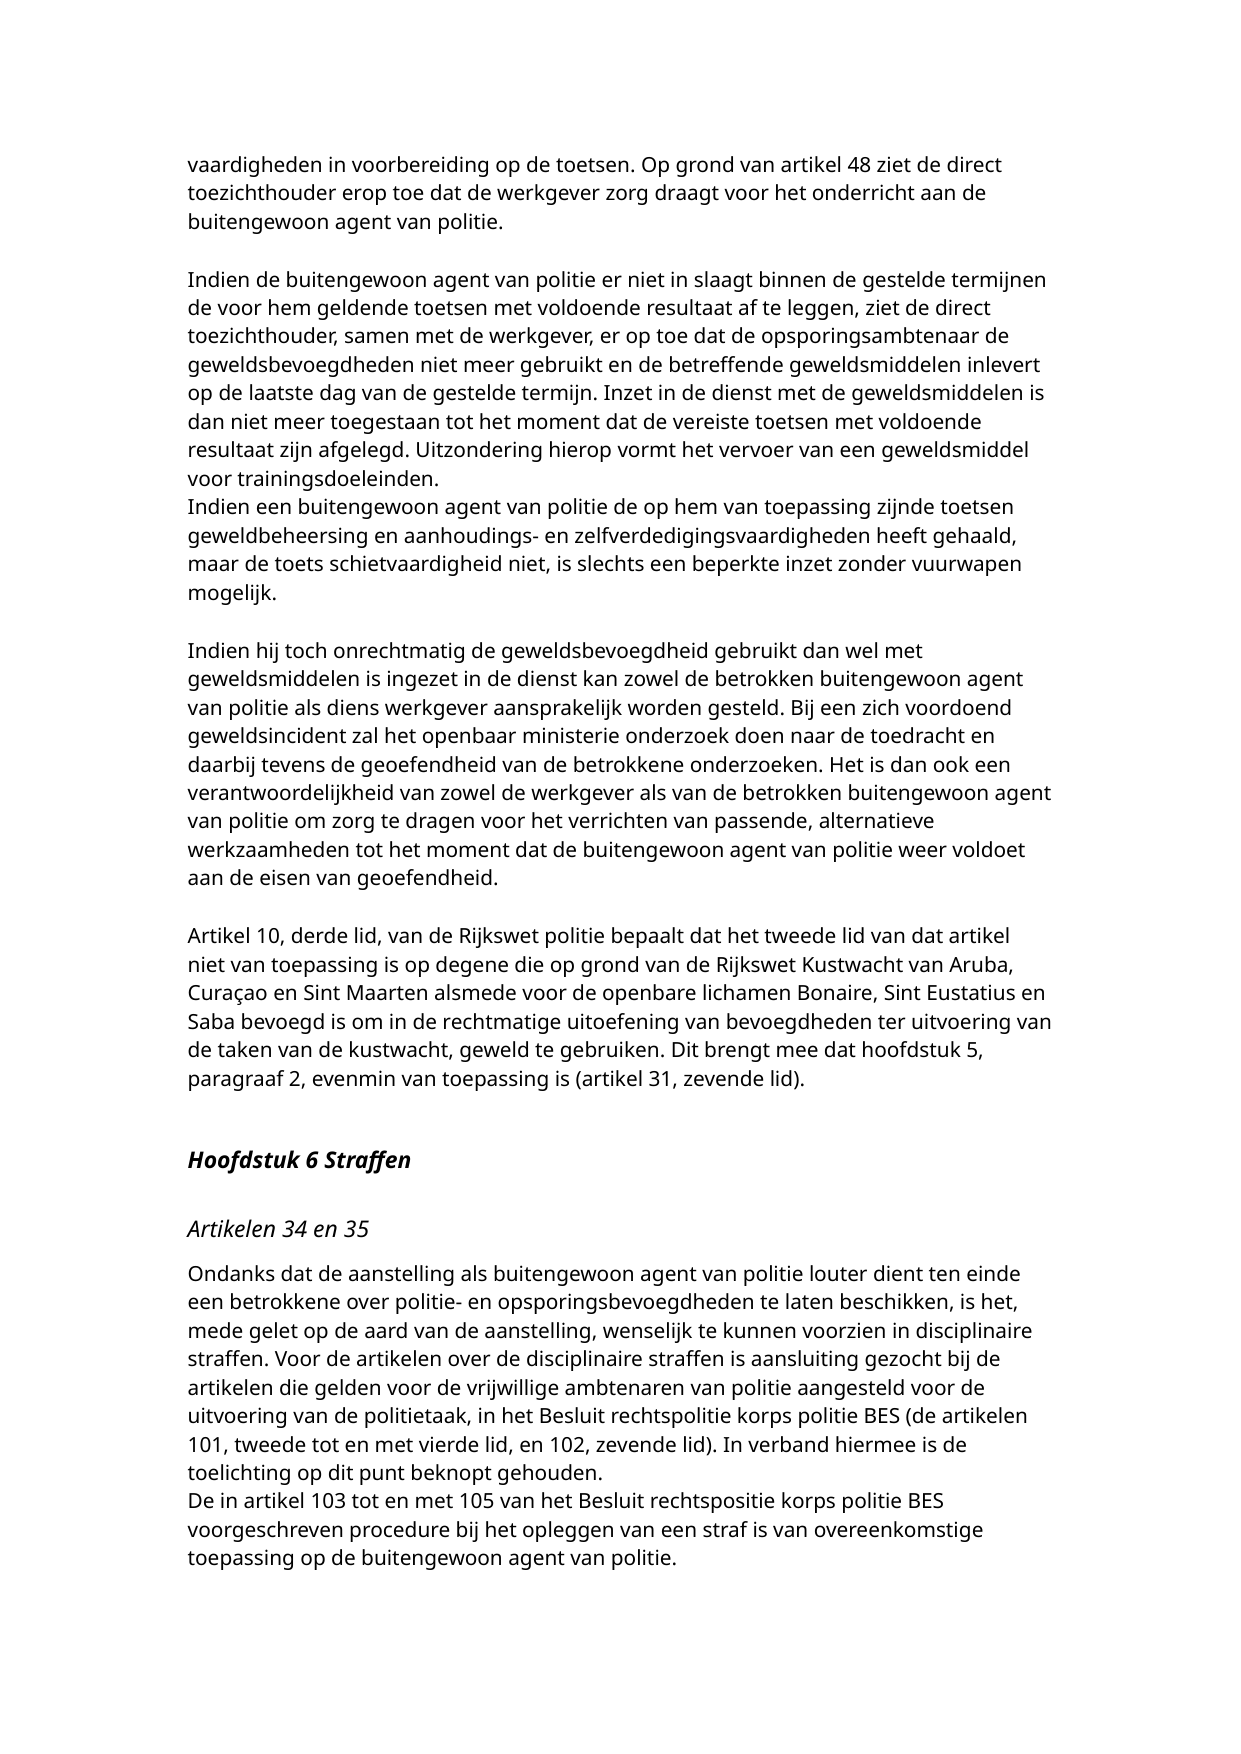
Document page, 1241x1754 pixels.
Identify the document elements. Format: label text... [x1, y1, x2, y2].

text Indien de buitengewoon agent van politie er niet in slaagt binnen de gestelde termijnen de voor hem geldende toetsen met voldoende resultaat af te leggen, ziet de direct toezichthouder, samen met de werkgever, er op toe dat de opsporingsambtenaar de geweldsbevoegdheden niet meer gebruikt en de betreffende geweldsmiddelen inlevert op de laatste dag van de gestelde termijn. Inzet in de dienst met de geweldsmiddelen is dan niet meer toegestaan tot het moment dat de vereiste toetsen met voldoende resultaat zijn afgelegd. Uitzondering hierop vormt het vervoer van een geweldsmiddel voor trainingsdoeleinden. [187, 265, 1053, 492]
text Indien een buitengewoon agent van politie de op hem van toepassing zijnde toetsen geweldbeheersing en aanhoudings- en zelfverdedigingsvaardigheden heeft gehaald, maar de toets schietvaardigheid niet, is slechts een beperkte inzet zonder vuurwapen mogelijk. [187, 492, 1053, 606]
text Artikel 10, derde lid, van de Rijkswet politie bepaalt dat het tweede lid van dat artikel niet van toepassing is op degene die op grond van de Rijkswet Kustwacht van Aruba, Curaçao en Sint Maarten alsmede voor de openbare lichamen Bonaire, Sint Eustatius en Saba bevoegd is om in de rechtmatige uitoefening van bevoegdheden ter uitvoering van de taken van de kustwacht, geweld te gebruiken. Dit brengt mee dat hoofdstuk 5, paragraaf 2, evenmin van toepassing is (artikel 31, zevende lid). [187, 921, 1053, 1092]
text De in artikel 103 tot en met 105 van het Besluit rechtspositie korps politie BES voorgeschreven procedure bij het opleggen van een straf is van overeenkomstige toepassing op de buitengewoon agent van politie. [187, 1487, 1053, 1572]
text Ondanks dat de aanstelling als buitengewoon agent van politie louter dient ten einde een betrokkene over politie- en opsporingsbevoegdheden te laten beschikken, is het, mede gelet op de aard van de aanstelling, wenselijk te kunnen voorzien in disciplinaire straffen. Voor de artikelen over de disciplinaire straffen is aansluiting gezocht bij de artikelen die gelden voor de vrijwillige ambtenaren van politie aangesteld voor de uitvoering van de politietaak, in het Besluit rechtspolitie korps politie BES (de artikelen 101, tweede tot en met vierde lid, en 102, zevende lid). In verband hiermee is de toelichting op dit punt beknopt gehouden. [187, 1259, 1053, 1487]
text vaardigheden in voorbereiding op de toetsen. Op grond van artikel 48 ziet de direct toezichthouder erop toe dat de werkgever zorg draagt voor het onderricht aan de buitengewoon agent van politie. [187, 150, 1053, 235]
text Indien hij toch onrechtmatig de geweldsbevoegdheid gebruikt dan wel met geweldsmiddelen is ingezet in de dienst kan zowel de betrokken buitengewoon agent van politie als diens werkgever aansprakelijk worden gesteld. Bij een zich voordoend geweldsincident zal het openbaar ministerie onderzoek doen naar de toedracht en daarbij tevens de geoefendheid van de betrokkene onderzoeken. Het is dan ook een verantwoordelijkheid van zowel de werkgever als van de betrokken buitengewoon agent van politie om zorg te dragen voor het verrichten van passende, alternatieve werkzaamheden tot het moment dat de buitengewoon agent van politie weer voldoet aan de eisen van geoefendheid. [187, 636, 1053, 892]
subtitle Hoofdstuk 6 Straffen [187, 1144, 1053, 1175]
subtitle Artikelen 34 en 35 [187, 1213, 1053, 1244]
